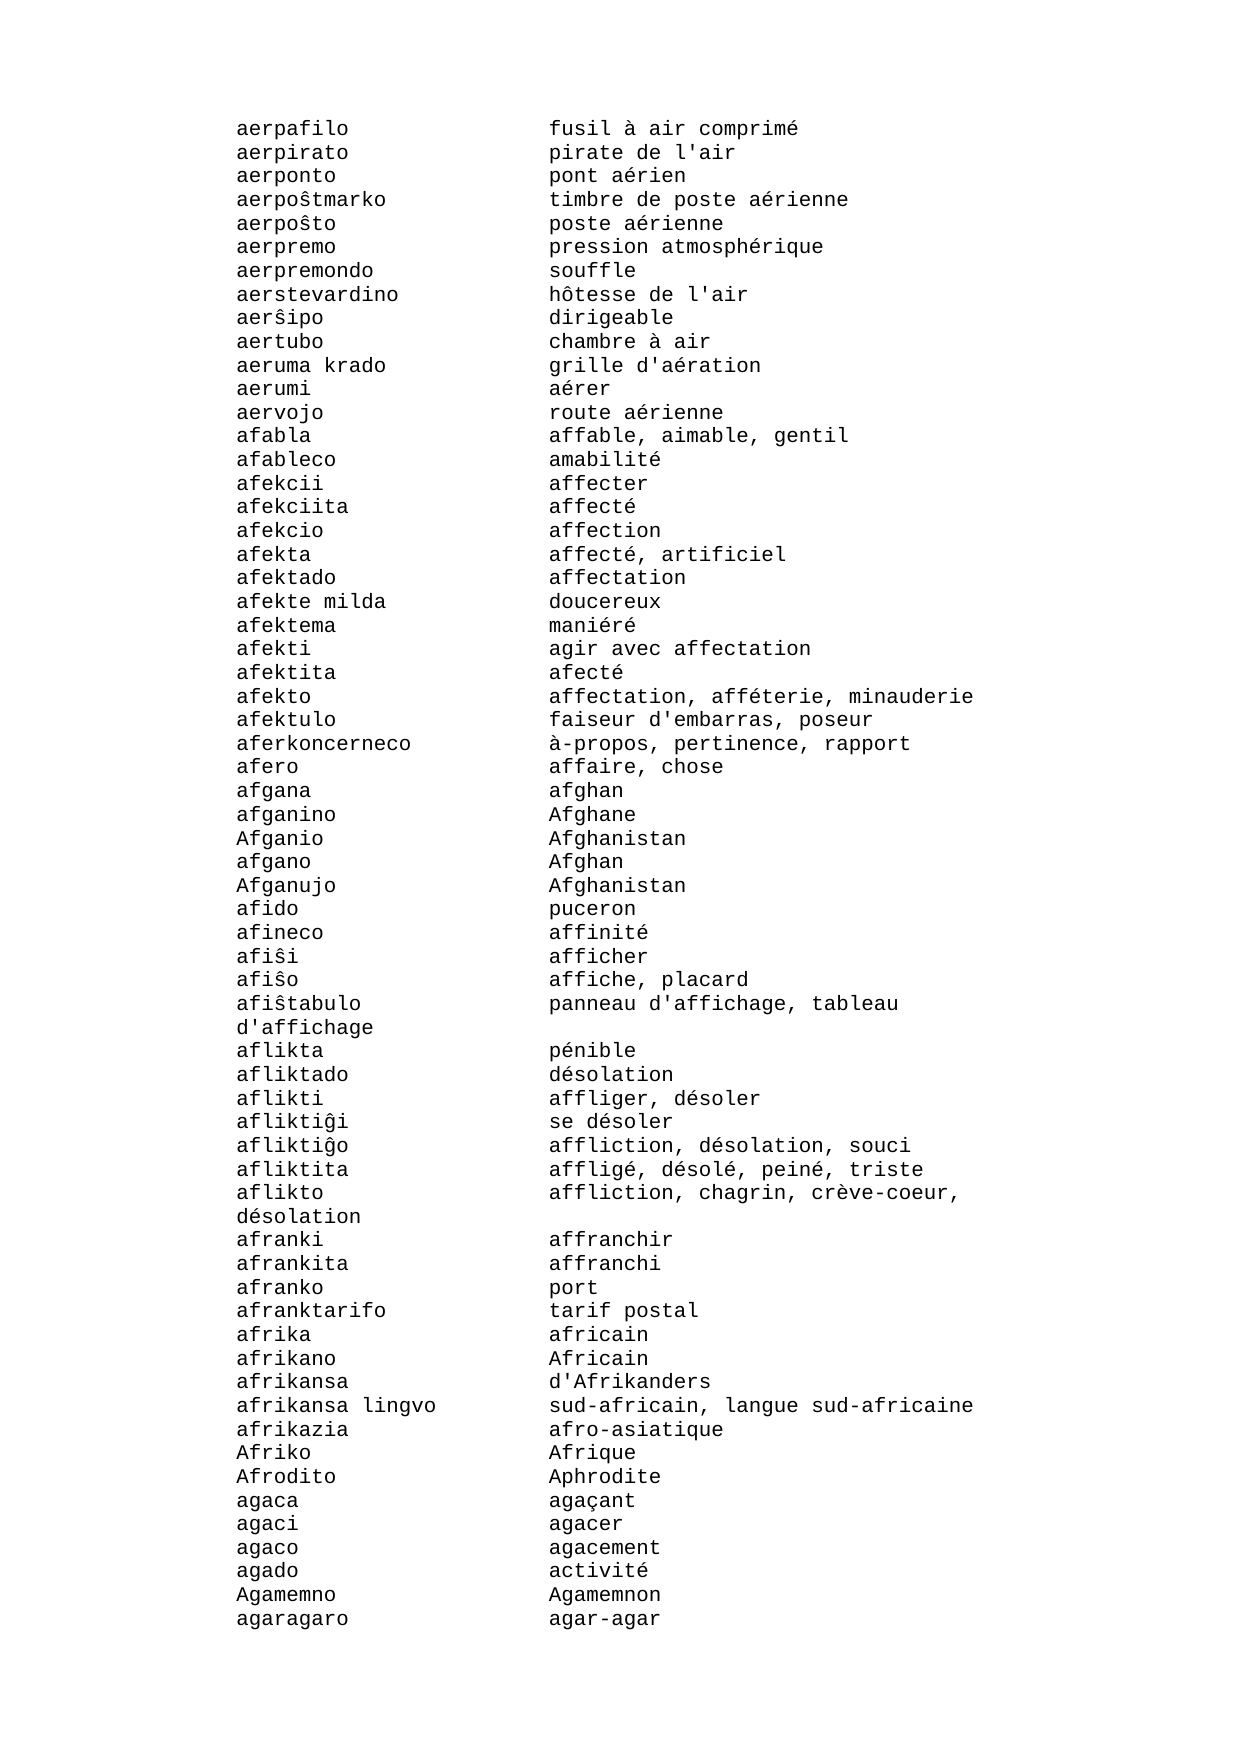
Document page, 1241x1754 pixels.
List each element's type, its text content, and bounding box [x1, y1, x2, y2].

text afekcii affecter [236, 473, 1004, 496]
text aerpafilo fusil à air comprimé [236, 118, 1004, 142]
text agaca agaçant [236, 1489, 1004, 1513]
text aerpoŝtmarko timbre de poste aérienne [236, 189, 1004, 213]
text aerpirato pirate de l'air [236, 142, 1004, 165]
text afranko port [236, 1277, 1004, 1300]
text afabla affable, aimable, gentil [236, 426, 1004, 449]
text afektulo faiseur d'embarras, poseur [236, 709, 1004, 733]
text afliktado désolation [236, 1064, 1004, 1088]
text afiŝo affiche, placard [236, 969, 1004, 993]
text agaco agacement [236, 1537, 1004, 1561]
text afliktita affligé, désolé, peiné, triste [236, 1158, 1004, 1182]
text Agamemno Agamemnon [236, 1584, 1004, 1608]
text afableco amabilité [236, 449, 1004, 473]
text Afganio Afghanistan [236, 827, 1004, 851]
text afiŝtabulo panneau d'affichage, tableau d'affichage [236, 993, 1004, 1040]
text afekta affecté, artificiel [236, 544, 1004, 567]
text aervojo route aérienne [236, 402, 1004, 426]
text afrikano Africain [236, 1348, 1004, 1371]
text afekciita affecté [236, 496, 1004, 520]
text aeruma krado grille d'aération [236, 354, 1004, 378]
text Afriko Afrique [236, 1442, 1004, 1466]
text afineco affinité [236, 922, 1004, 946]
text Afganujo Afghanistan [236, 875, 1004, 898]
text afero affaire, chose [236, 757, 1004, 780]
text afekcio affection [236, 520, 1004, 544]
text aferkoncerneco à-propos, pertinence, rapport [236, 733, 1004, 757]
text afiŝi afficher [236, 946, 1004, 969]
text aerpremondo souffle [236, 260, 1004, 284]
text aertubo chambre à air [236, 331, 1004, 354]
text afektema maniéré [236, 615, 1004, 638]
text afrikansa d'Afrikanders [236, 1371, 1004, 1395]
text aerponto pont aérien [236, 165, 1004, 189]
text agaci agacer [236, 1513, 1004, 1537]
text afekte milda doucereux [236, 591, 1004, 615]
text afektita afecté [236, 662, 1004, 686]
text afgana afghan [236, 780, 1004, 804]
text afektado affectation [236, 567, 1004, 591]
text afranktarifo tarif postal [236, 1300, 1004, 1324]
text afliktiĝo affliction, désolation, souci [236, 1135, 1004, 1158]
text afido puceron [236, 898, 1004, 922]
text agado activité [236, 1561, 1004, 1584]
text afekti agir avec affectation [236, 638, 1004, 662]
text aerumi aérer [236, 378, 1004, 402]
text afrankita affranchi [236, 1253, 1004, 1277]
text afrikazia afro-asiatique [236, 1419, 1004, 1442]
text aflikto affliction, chagrin, crève-coeur, désolation [236, 1182, 1004, 1229]
text afliktiĝi se désoler [236, 1111, 1004, 1135]
text afgano Afghan [236, 851, 1004, 875]
text afrikansa lingvo sud-africain, langue sud-africaine [236, 1395, 1004, 1419]
text aerŝipo dirigeable [236, 307, 1004, 331]
text aflikta pénible [236, 1040, 1004, 1064]
text afekto affectation, afféterie, minauderie [236, 686, 1004, 709]
text Afrodito Aphrodite [236, 1466, 1004, 1489]
text afranki affranchir [236, 1229, 1004, 1253]
text aflikti affliger, désoler [236, 1088, 1004, 1111]
text afrika africain [236, 1324, 1004, 1348]
text aerpoŝto poste aérienne [236, 213, 1004, 236]
text agaragaro agar-agar [236, 1608, 1004, 1631]
text afganino Afghane [236, 804, 1004, 827]
text aerpremo pression atmosphérique [236, 236, 1004, 260]
text aerstevardino hôtesse de l'air [236, 284, 1004, 307]
